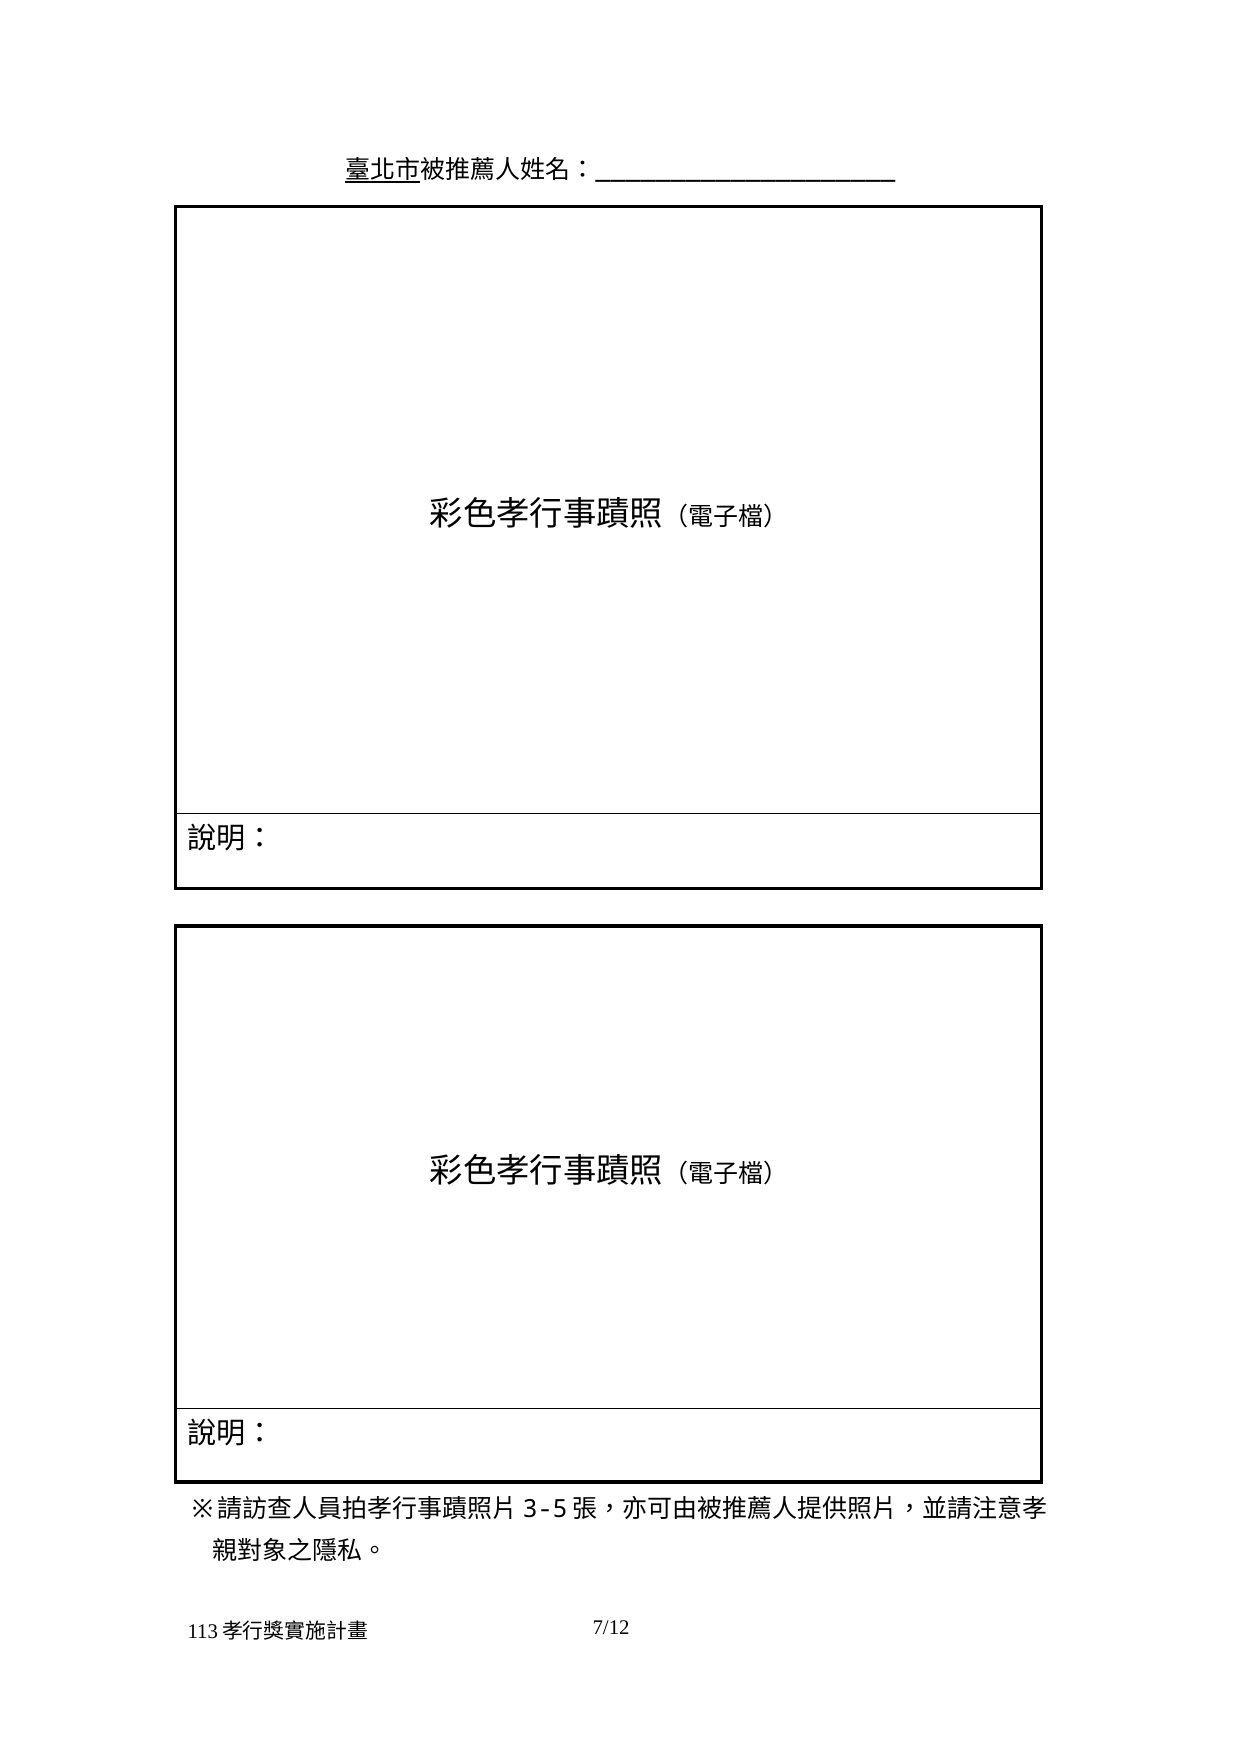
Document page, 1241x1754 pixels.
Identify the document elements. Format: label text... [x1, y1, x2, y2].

table_header 彩色孝行事蹟照（電子檔） [177, 928, 1040, 1408]
text 臺北市被推薦人姓名：____________________ [187, 150, 1053, 186]
table_header 彩色孝行事蹟照（電子檔） [177, 208, 1040, 813]
table_cell 說明： [177, 1409, 1040, 1480]
text ※請訪查人員拍孝行事蹟照片3-5張，亦可由被推薦人提供照片，並請注意孝親對象之隱私。 [187, 1483, 1053, 1567]
table_cell 說明： [177, 814, 1040, 887]
